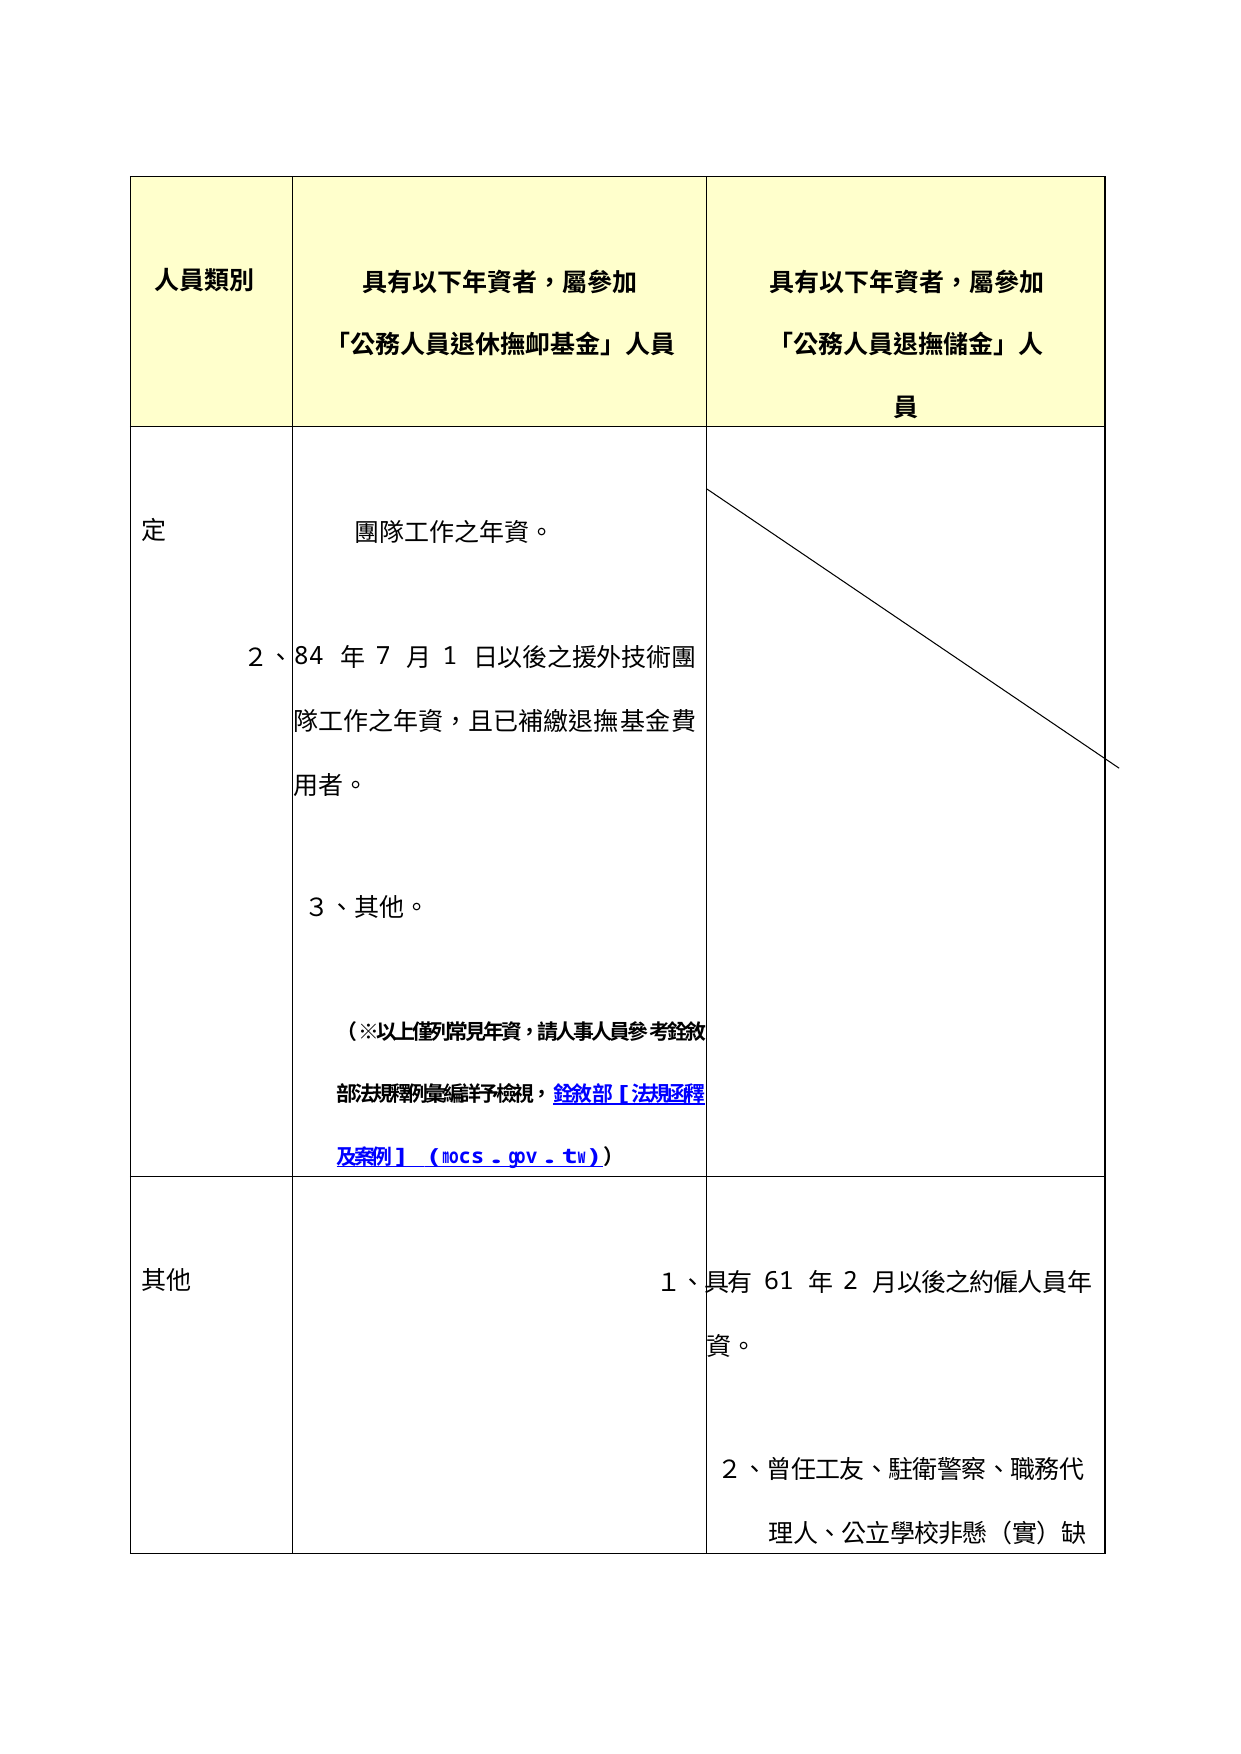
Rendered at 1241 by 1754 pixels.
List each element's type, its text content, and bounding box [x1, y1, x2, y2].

table_cell 定 [131, 427, 292, 1176]
table_cell [707, 427, 1104, 756]
table_header 具有以下年資者，屬參加 「公務人員退撫儲金」人員 [707, 177, 1104, 426]
table_cell １、具有 61 年 2 月以後之約僱人員年資。 ２、曾任工友、駐衛警察、職務代理人、公立學校非懸（實）缺代課 （理）教師或其他非經銓敘審定之年資。 [707, 1177, 1104, 1553]
table_header 具有以下年資者，屬參加 「公務人員退休撫卹基金」人員 [293, 177, 706, 426]
table_cell 其他 [131, 1177, 292, 1553]
table_header 人員類別 [131, 177, 292, 426]
table_cell 團隊工作之年資。 ２、84 年 7 月 1 日以後之援外技術團隊工作之年資，且已補繳退撫基金費用者。 ３、其他。 （※以上僅列常見年資，請人事人員參考銓敘部法規釋例彙編詳予檢視，銓敘部[法規函釋及案例] (mocs.gov.tw)） [293, 427, 706, 1176]
table_cell [707, 491, 1104, 1176]
table_cell [293, 1177, 706, 1553]
